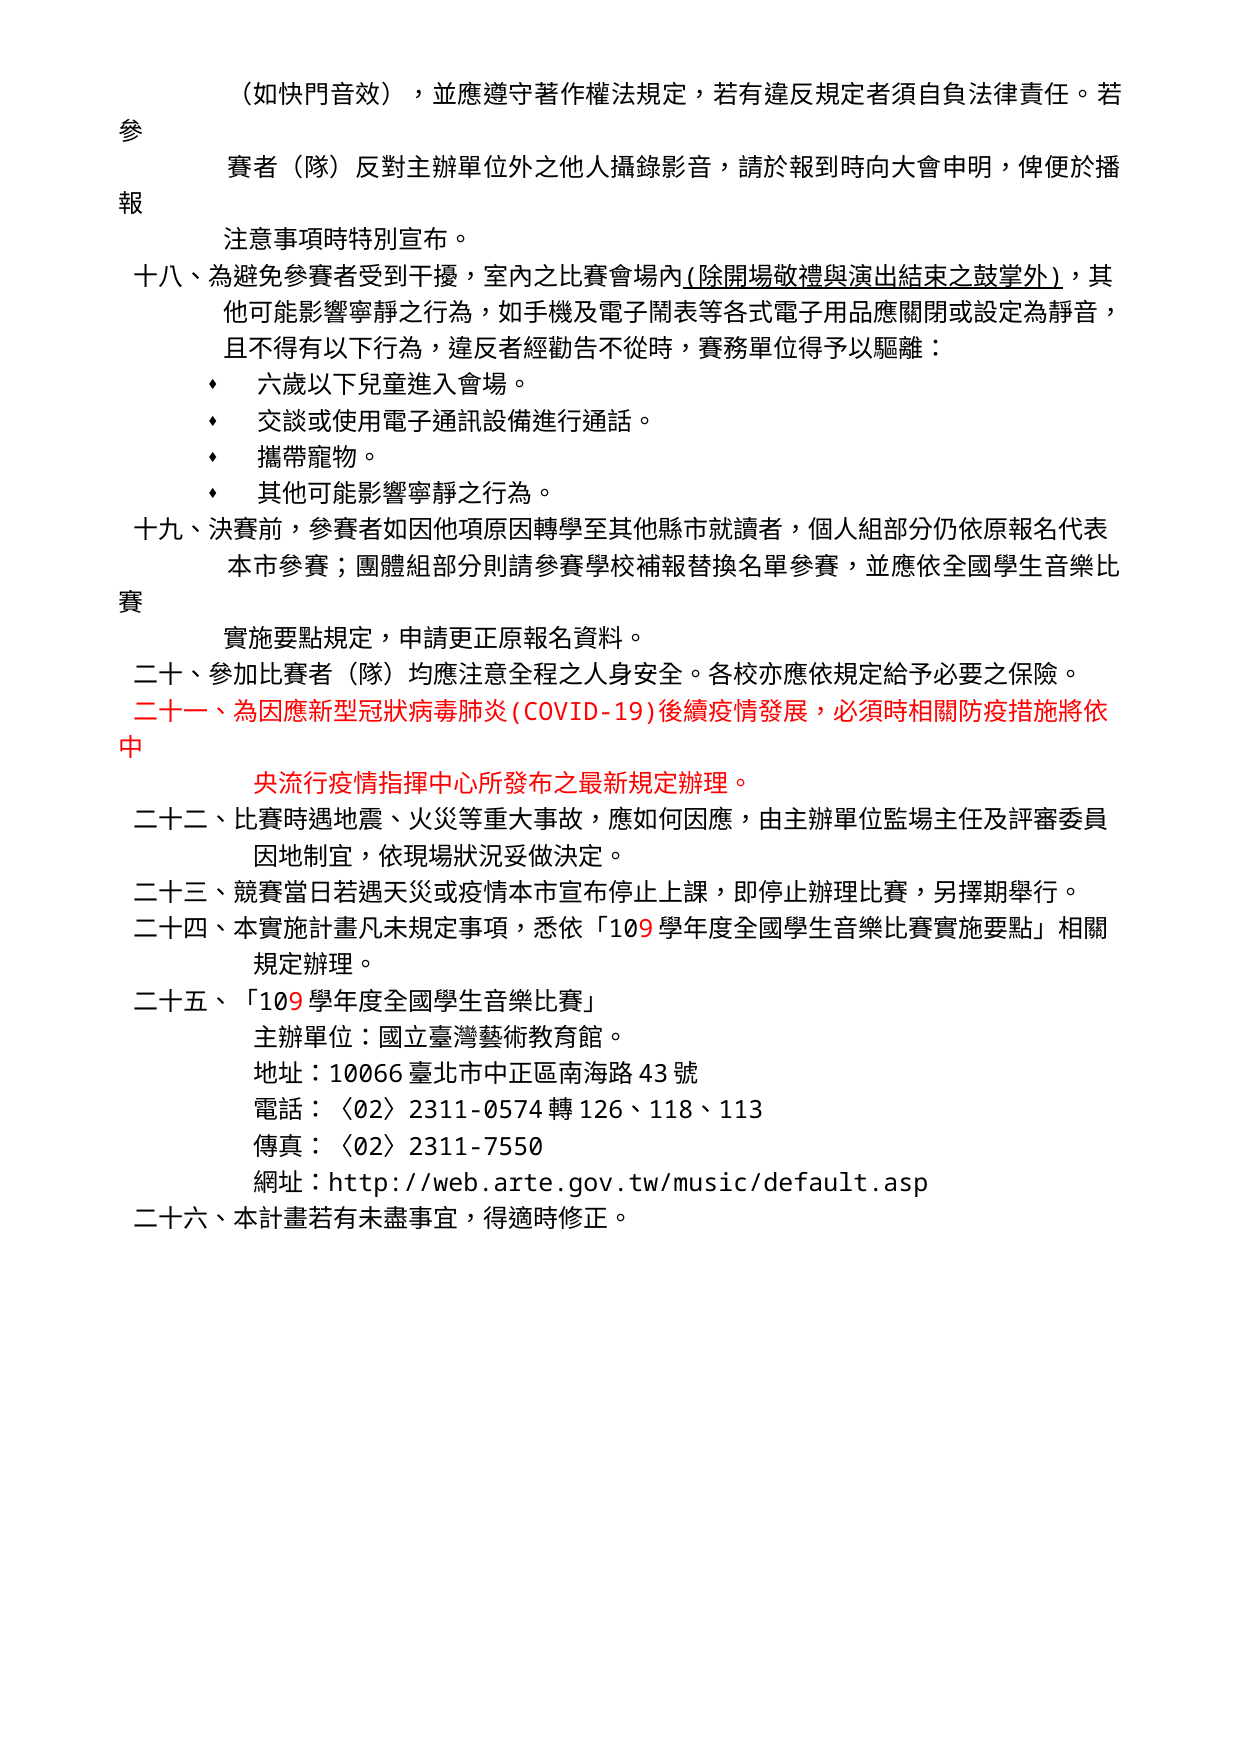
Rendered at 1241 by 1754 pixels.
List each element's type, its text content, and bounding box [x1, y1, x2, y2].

list 交談或使用電子通訊設備進行通話。 [207, 401, 1122, 437]
list 六歲以下兒童進入會場。 [207, 365, 1122, 401]
text 地址：10066臺北市中正區南海路43號 [118, 1054, 1122, 1090]
text 本市參賽；團體組部分則請參賽學校補報替換名單參賽，並應依全國學生音樂比賽 [118, 546, 1122, 619]
text 二十三、競賽當日若遇天災或疫情本市宣布停止上課，即停止辦理比賽，另擇期舉行。 [118, 872, 1122, 909]
list 攜帶寵物。 [207, 437, 1122, 474]
text 十九、決賽前，參賽者如因他項原因轉學至其他縣市就讀者，個人組部分仍依原報名代表 [118, 510, 1122, 546]
text 央流行疫情指揮中心所發布之最新規定辦理。 [118, 764, 1122, 800]
text 賽者（隊）反對主辦單位外之他人攝錄影音，請於報到時向大會申明，俾便於播報 [118, 147, 1122, 220]
text 實施要點規定，申請更正原報名資料。 [118, 619, 1122, 655]
text 二十、參加比賽者（隊）均應注意全程之人身安全。各校亦應依規定給予必要之保險。 [118, 655, 1122, 691]
text 規定辦理。 [118, 945, 1122, 981]
text 因地制宜，依現場狀況妥做決定。 [118, 836, 1122, 872]
text 傳真：〈02〉2311-7550 [118, 1126, 1122, 1162]
list 其他可能影響寧靜之行為。 [207, 474, 1122, 510]
text 十八、為避免參賽者受到干擾，室內之比賽會場內(除開場敬禮與演出結束之鼓掌外)，其 [118, 256, 1122, 292]
text 他可能影響寧靜之行為，如手機及電子鬧表等各式電子用品應關閉或設定為靜音， [118, 292, 1122, 329]
text （如快門音效），並應遵守著作權法規定，若有違反規定者須自負法律責任。若參 [118, 75, 1122, 147]
text 二十五、「109學年度全國學生音樂比賽」 [118, 981, 1122, 1017]
text 二十二、比賽時遇地震、火災等重大事故，應如何因應，由主辦單位監場主任及評審委員 [118, 800, 1122, 836]
text 主辦單位：國立臺灣藝術教育館。 [118, 1017, 1122, 1054]
text 二十四、本實施計畫凡未規定事項，悉依「109學年度全國學生音樂比賽實施要點」相關 [118, 909, 1122, 945]
text 且不得有以下行為，違反者經勸告不從時，賽務單位得予以驅離： [118, 329, 1122, 365]
text 二十六、本計畫若有未盡事宜，得適時修正。 [118, 1199, 1122, 1235]
text 網址：http://web.arte.gov.tw/music/default.asp [118, 1162, 1122, 1199]
text 二十一、為因應新型冠狀病毒肺炎(COVID-19)後續疫情發展，必須時相關防疫措施將依中 [118, 691, 1122, 764]
text 注意事項時特別宣布。 [118, 220, 1122, 256]
text 電話：〈02〉2311-0574轉126、118、113 [118, 1090, 1122, 1126]
